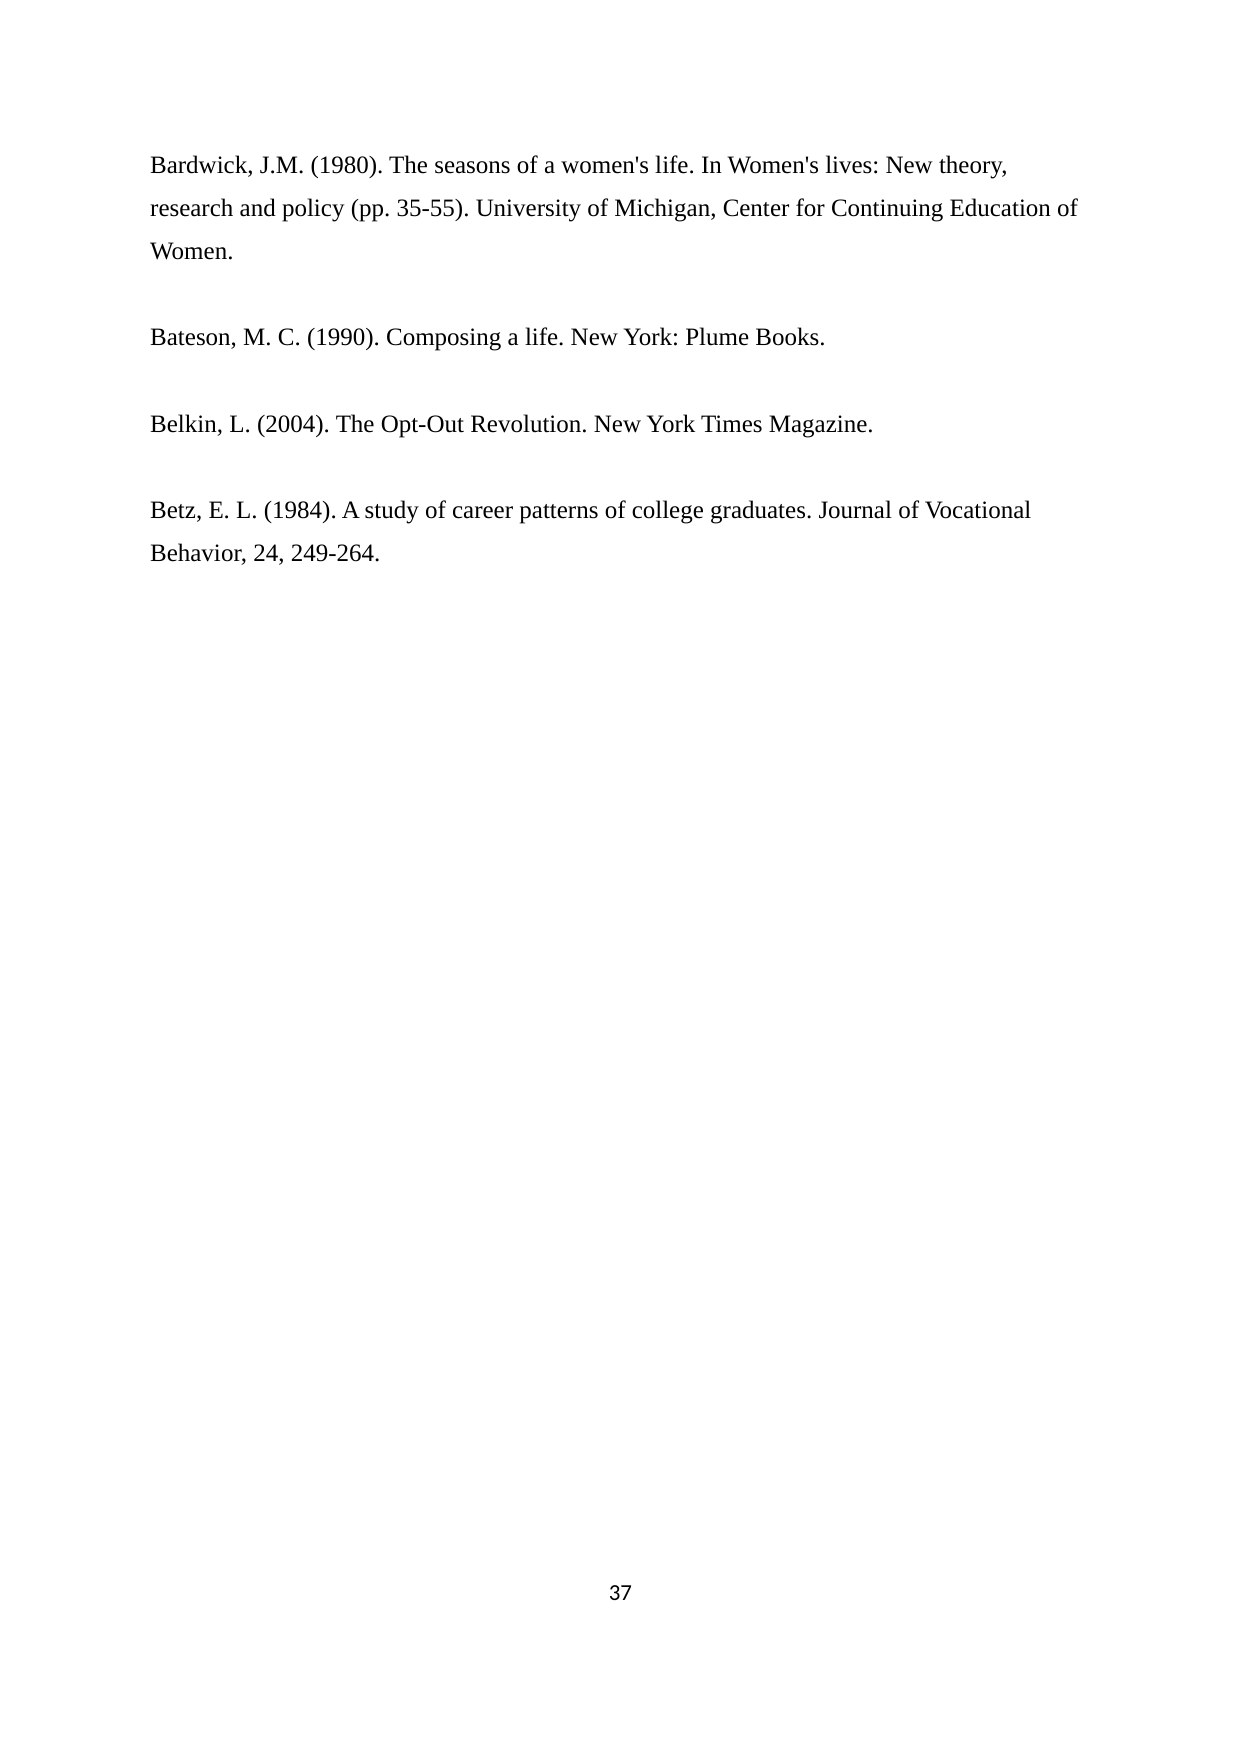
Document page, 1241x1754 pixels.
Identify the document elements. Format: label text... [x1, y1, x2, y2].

text Bateson, M. C. (1990). Composing a life. New York: Plume Books. [150, 322, 1090, 351]
text Bardwick, J.M. (1980). The seasons of a women's life. In Women's lives: New theory, research and policy (pp. 35-55). University of Michigan, Center for Continuing Education of Women. [150, 150, 1090, 265]
text Behavior, 24, 249-264. [150, 538, 1090, 567]
text Betz, E. L. (1984). A study of career patterns of college graduates. Journal of Vocational [150, 495, 1090, 524]
text Belkin, L. (2004). The Opt-Out Revolution. New York Times Magazine. [150, 409, 1090, 437]
